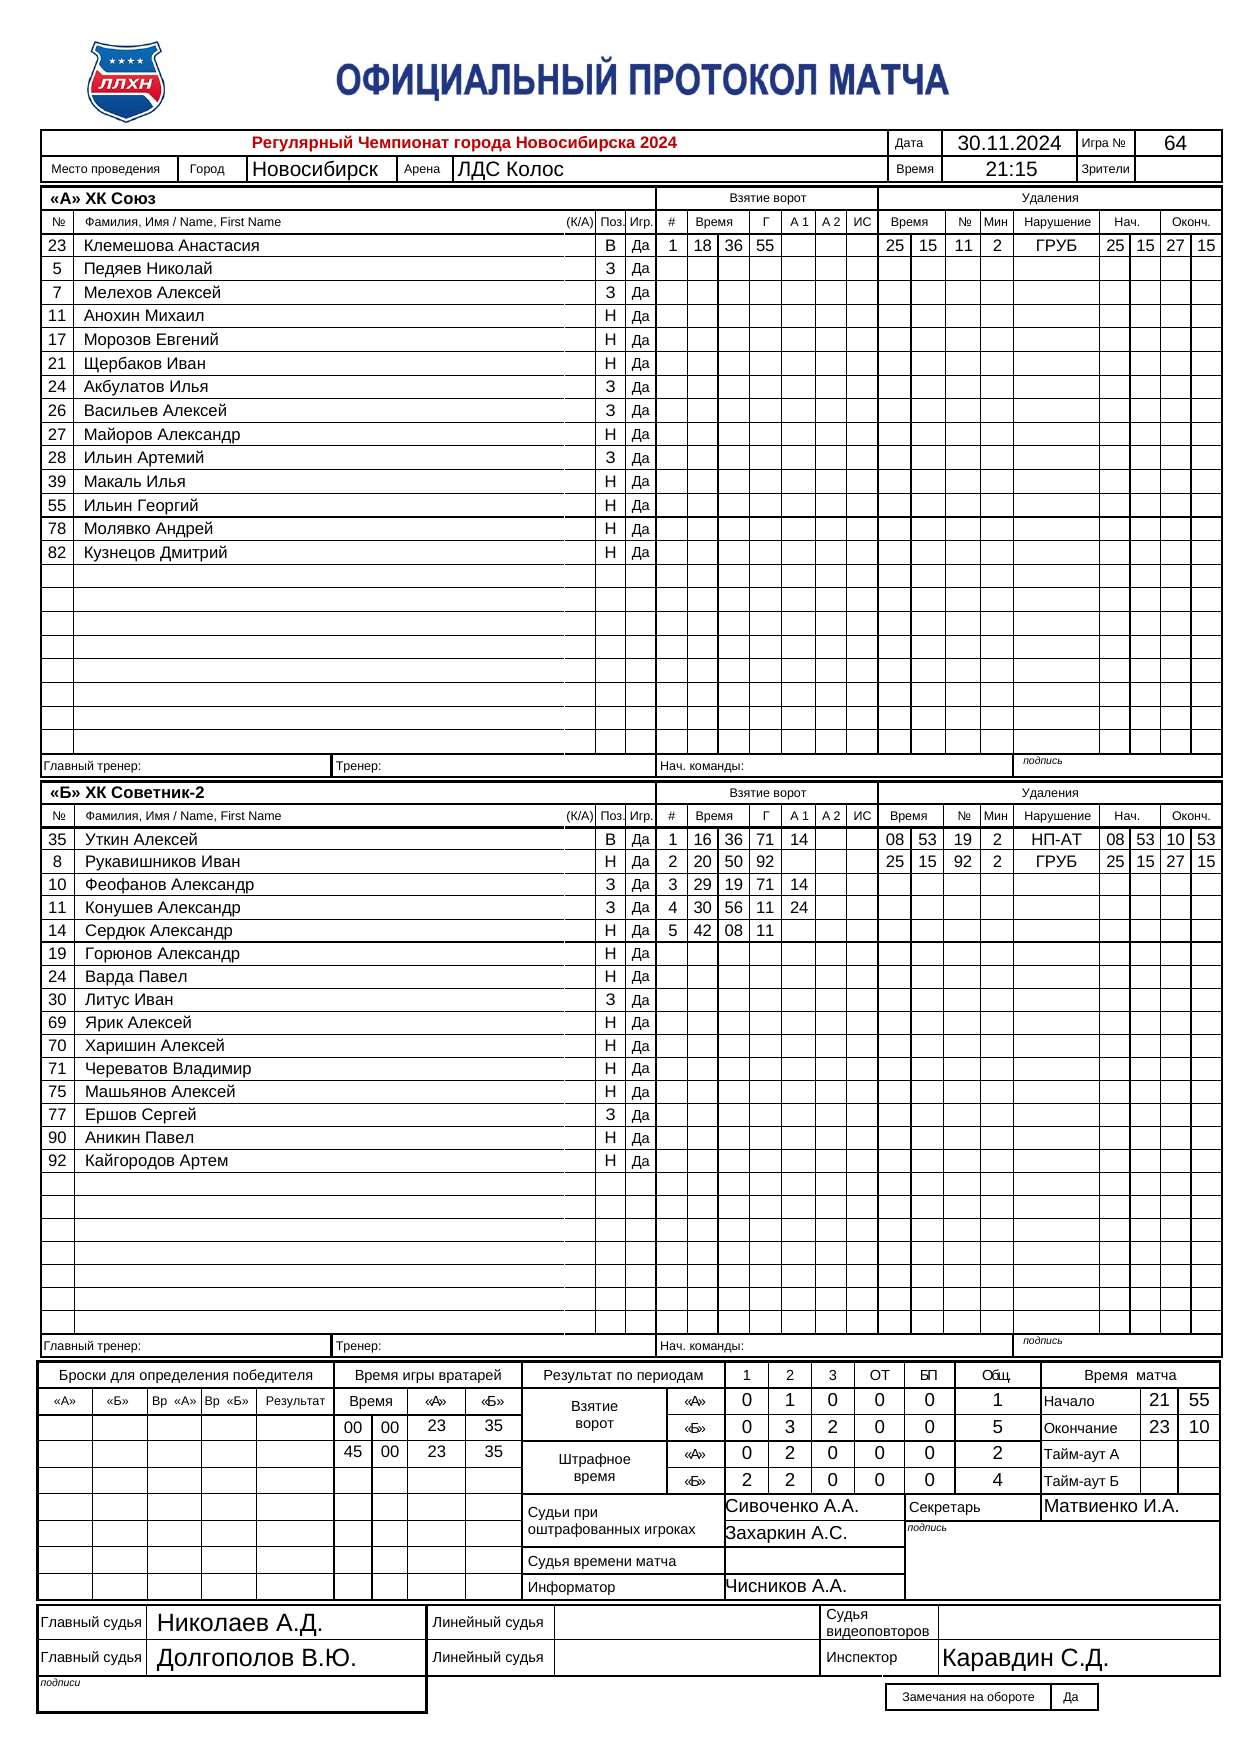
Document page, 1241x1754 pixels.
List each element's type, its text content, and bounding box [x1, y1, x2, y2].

table_cell [944, 920, 980, 941]
table_cell [1131, 966, 1160, 987]
table_cell Да [626, 1012, 655, 1033]
table_cell Время [879, 805, 943, 826]
table_cell Да [626, 446, 655, 469]
table_cell 24 [42, 376, 73, 398]
table_cell ГРУБ [1014, 235, 1099, 256]
table_cell [981, 470, 1013, 493]
table_cell [1192, 636, 1221, 658]
table_cell [782, 1012, 815, 1033]
table_cell [565, 1265, 595, 1287]
table_cell [782, 1173, 815, 1195]
table_cell [879, 494, 910, 516]
table_cell 24 [782, 896, 815, 918]
table_cell [944, 1219, 980, 1241]
table_cell [912, 730, 945, 753]
table_cell [946, 399, 980, 422]
table_cell [39, 1416, 92, 1440]
table_cell [466, 1468, 521, 1493]
table_cell [1100, 1219, 1129, 1241]
table_cell 11 [750, 920, 781, 941]
table_cell [1161, 470, 1190, 493]
table_cell [816, 1288, 846, 1310]
table_cell [944, 989, 980, 1011]
table_cell 0 [812, 1389, 854, 1413]
table_cell [565, 1081, 595, 1103]
table_cell [39, 1468, 92, 1493]
table_cell Н [596, 1081, 625, 1103]
table_cell 19 [944, 829, 980, 849]
table_cell [1014, 470, 1099, 493]
table_cell Да [626, 874, 655, 895]
table_cell [688, 1035, 717, 1057]
table_cell [879, 352, 910, 374]
table_cell [1014, 1081, 1099, 1103]
table_cell [944, 1058, 980, 1079]
table_cell [565, 1242, 595, 1264]
table_cell Да [626, 896, 655, 918]
table_cell [946, 588, 980, 611]
table_header ОТ [855, 1363, 904, 1387]
table_cell [1014, 874, 1099, 895]
table_cell [626, 1173, 655, 1195]
table_cell [782, 470, 815, 493]
table_cell 23 [408, 1416, 465, 1440]
table_header 30.11.2024 [943, 131, 1076, 155]
table_cell [782, 1219, 815, 1241]
table_cell [782, 235, 815, 256]
table_cell [1131, 1219, 1160, 1241]
table_cell Да [626, 1081, 655, 1103]
table_cell [946, 636, 980, 658]
table_cell [719, 328, 749, 351]
table_cell Н [596, 1035, 625, 1057]
table_cell [657, 565, 687, 587]
table_cell [946, 494, 980, 516]
table_cell [657, 541, 687, 564]
table_cell # [657, 805, 687, 826]
table_cell [1161, 281, 1190, 303]
table_cell [688, 989, 717, 1011]
table_cell [879, 730, 910, 753]
table_cell [688, 1127, 717, 1149]
table_cell 92 [944, 850, 980, 872]
table_cell 25 [879, 850, 910, 872]
table_cell [1131, 1035, 1160, 1057]
table_cell [1100, 896, 1129, 918]
table_cell Главный судья [39, 1640, 146, 1675]
table_cell подписи [39, 1677, 425, 1711]
table_cell [1192, 966, 1221, 987]
table_cell [626, 588, 655, 611]
table_cell [688, 376, 717, 398]
table_cell [719, 707, 749, 729]
table_cell [879, 1058, 910, 1079]
table_cell [816, 1173, 846, 1195]
table_cell [816, 850, 846, 872]
table_cell 15 [1131, 850, 1160, 872]
table_cell [847, 829, 877, 849]
table_cell [981, 328, 1013, 351]
table_cell [1161, 636, 1190, 658]
table_cell Рукавишников Иван [75, 850, 564, 872]
table_cell [981, 446, 1013, 469]
table_cell [750, 683, 781, 706]
table_cell [1100, 1012, 1129, 1033]
table_cell [148, 1468, 201, 1493]
table_cell [657, 352, 687, 374]
table_cell [565, 1104, 595, 1126]
table_cell [782, 257, 815, 280]
table_cell [981, 1265, 1013, 1287]
table_cell [847, 966, 877, 987]
table_cell [782, 352, 815, 374]
table_cell [596, 683, 625, 706]
table_cell Место проведения [42, 157, 177, 181]
table_cell [74, 683, 564, 706]
table_cell [1014, 966, 1099, 987]
table_cell 1 [769, 1389, 811, 1413]
table_cell [688, 305, 717, 327]
table_cell [1131, 1058, 1160, 1079]
table_cell 21:15 [943, 157, 1076, 181]
table_cell Да [626, 1127, 655, 1149]
table_cell Да [626, 829, 655, 849]
table_cell [912, 1288, 943, 1310]
table_cell 15 [1192, 235, 1221, 256]
table_cell 15 [912, 235, 945, 256]
table_cell [912, 446, 945, 469]
table_cell [93, 1547, 147, 1573]
table_cell Г [750, 211, 781, 233]
table_cell [1100, 1196, 1129, 1218]
table_cell Судьи при оштрафованных игроках [523, 1495, 724, 1546]
table_cell Педяев Николай [74, 257, 564, 280]
table_cell [1014, 920, 1099, 941]
table_cell [1014, 257, 1099, 280]
table_cell [816, 1127, 846, 1149]
table_header Регулярный Чемпионат города Новосибирска 2024 [42, 131, 887, 155]
table_cell [816, 636, 846, 658]
table_cell [981, 281, 1013, 303]
table_cell Тренер: [333, 1335, 655, 1356]
table_cell № [42, 211, 73, 233]
table_cell [1161, 376, 1190, 398]
table_cell [816, 612, 846, 634]
table_cell [879, 305, 910, 327]
table_cell [657, 1196, 687, 1218]
table_cell [688, 352, 717, 374]
table_cell [981, 1150, 1013, 1172]
table_cell [719, 1127, 749, 1149]
table_cell Начало [1042, 1389, 1140, 1413]
table_cell [42, 1265, 74, 1287]
table_cell 45 [335, 1441, 371, 1467]
table_cell Н [596, 1058, 625, 1079]
table_cell [750, 565, 781, 587]
table_cell [750, 352, 781, 374]
table_cell [750, 494, 781, 516]
table_cell [816, 376, 846, 398]
table_cell [946, 281, 980, 303]
table_cell Результат [257, 1389, 333, 1413]
table_cell З [596, 399, 625, 422]
table_cell [555, 1606, 819, 1639]
table_cell [912, 659, 945, 682]
table_cell [565, 659, 595, 682]
table_cell [981, 1311, 1013, 1333]
table_cell [1100, 305, 1129, 327]
table_cell [657, 966, 687, 987]
table_cell [1014, 305, 1099, 327]
table_cell Да [626, 328, 655, 351]
table_cell [847, 943, 877, 964]
table_cell [408, 1494, 465, 1520]
table_cell Да [626, 305, 655, 327]
table_cell [565, 1012, 595, 1033]
table_cell [1192, 1012, 1221, 1033]
table_cell «А» [668, 1442, 724, 1467]
table_cell [719, 1219, 749, 1241]
table_cell [1161, 1265, 1190, 1287]
table_cell [879, 1035, 910, 1057]
table_cell 1 [657, 235, 687, 256]
table_cell [750, 636, 781, 658]
table_cell Да [626, 1150, 655, 1172]
table_cell [1131, 1265, 1160, 1287]
table_cell З [596, 281, 625, 303]
table_cell [981, 874, 1013, 895]
table_cell [1014, 1012, 1099, 1033]
table_cell [1100, 1058, 1129, 1079]
table_cell [565, 328, 595, 351]
table_cell [879, 1104, 910, 1126]
table_cell [42, 659, 73, 682]
table_cell З [596, 896, 625, 918]
table_cell [946, 423, 980, 445]
table_cell [750, 1242, 781, 1264]
table_cell [879, 896, 910, 918]
table_cell [750, 328, 781, 351]
table_cell [565, 352, 595, 374]
table_cell [1192, 423, 1221, 445]
table_cell [750, 612, 781, 634]
table_cell [912, 1265, 943, 1287]
table_cell [750, 1012, 781, 1033]
table_cell [42, 565, 73, 587]
table_cell [1014, 446, 1099, 469]
table_cell «А» [408, 1389, 465, 1413]
table_cell [657, 399, 687, 422]
table_cell [596, 1173, 625, 1195]
table_cell [626, 1265, 655, 1287]
table_cell [879, 281, 910, 303]
table_cell [912, 1219, 943, 1241]
table_cell [257, 1547, 333, 1573]
table_cell [1131, 1150, 1160, 1172]
table_cell [688, 1265, 717, 1287]
table_header Замечания на обороте [887, 1685, 1050, 1709]
table_cell [565, 399, 595, 422]
table_cell Да [626, 541, 655, 564]
table_cell [1192, 1196, 1221, 1218]
table_cell Н [596, 328, 625, 351]
table_cell [912, 1242, 943, 1264]
table_cell 4 [657, 896, 687, 918]
table_cell 25 [879, 235, 910, 256]
table_cell [657, 1173, 687, 1195]
table_cell [847, 565, 877, 587]
table_cell [1100, 1242, 1129, 1264]
table_cell [626, 730, 655, 753]
table_cell [750, 518, 781, 540]
table_cell [816, 328, 846, 351]
table_cell 90 [42, 1127, 74, 1149]
table_cell [981, 966, 1013, 987]
table_cell [879, 1196, 910, 1218]
table_cell [782, 707, 815, 729]
table_cell [816, 1150, 846, 1172]
table_cell [1192, 730, 1221, 753]
table_cell [373, 1468, 407, 1493]
table_cell [879, 376, 910, 398]
table_header Дата [889, 131, 941, 155]
table_cell [408, 1574, 465, 1599]
table_cell [981, 257, 1013, 280]
table_cell [657, 730, 687, 753]
table_cell [816, 1035, 846, 1057]
table_cell [1161, 1288, 1190, 1310]
table_cell [782, 989, 815, 1011]
table_cell [782, 636, 815, 658]
table_cell 8 [42, 850, 74, 872]
table_cell [782, 1311, 815, 1333]
table_cell [1131, 257, 1160, 280]
table_cell [1131, 707, 1160, 729]
table_cell Оконч. [1161, 211, 1221, 233]
table_cell [816, 446, 846, 469]
table_cell [912, 376, 945, 398]
table_cell А 2 [816, 805, 846, 826]
table_cell [1192, 920, 1221, 941]
table_cell [39, 1521, 92, 1546]
table_cell [1131, 446, 1160, 469]
table_cell [879, 1012, 910, 1033]
table_cell 0 [726, 1415, 768, 1440]
table_cell [912, 1035, 943, 1057]
table_cell [75, 1311, 564, 1333]
table_cell [1192, 1058, 1221, 1079]
table_cell [847, 257, 877, 280]
table_cell [596, 707, 625, 729]
table_cell 71 [750, 874, 781, 895]
table_cell [565, 989, 595, 1011]
table_cell [657, 943, 687, 964]
table_cell 0 [812, 1442, 854, 1467]
table_cell [688, 328, 717, 351]
table_cell Фамилия, Имя / Name, First Name [75, 805, 565, 826]
table_cell [981, 1035, 1013, 1057]
table_cell [1014, 328, 1099, 351]
table_cell 5 [956, 1415, 1040, 1440]
table_cell [944, 874, 980, 895]
table_cell Игр. [626, 211, 655, 233]
table_cell [1100, 874, 1129, 895]
table_cell [626, 612, 655, 634]
table_cell [847, 1288, 877, 1310]
table_cell [148, 1574, 201, 1599]
table_cell [1100, 588, 1129, 611]
table_cell Да [626, 470, 655, 493]
table_cell [816, 683, 846, 706]
table_cell Новосибирск [248, 157, 396, 181]
table_cell [1014, 376, 1099, 398]
table_cell [74, 565, 564, 587]
table_cell [879, 1265, 910, 1287]
table_cell [688, 588, 717, 611]
table_cell [946, 683, 980, 706]
table_cell [1100, 1173, 1129, 1195]
table_cell подпись [1014, 755, 1221, 776]
table_cell [565, 494, 595, 516]
table_cell [657, 707, 687, 729]
table_cell [1131, 683, 1160, 706]
table_cell [1161, 730, 1190, 753]
table_cell [148, 1494, 201, 1520]
table_cell [879, 659, 910, 682]
table_cell [912, 1196, 943, 1218]
table_cell Взятие ворот [523, 1389, 666, 1440]
table_cell [565, 896, 595, 918]
table_cell [879, 966, 910, 987]
table_cell [373, 1521, 407, 1546]
table_cell [879, 612, 910, 634]
table_cell 27 [1161, 235, 1190, 256]
table_cell [879, 518, 910, 540]
table_cell [1179, 1441, 1219, 1467]
table_cell [688, 565, 717, 587]
table_cell 78 [42, 518, 73, 540]
table_cell 39 [42, 470, 73, 493]
table_cell [912, 683, 945, 706]
table_cell 0 [905, 1468, 954, 1493]
table_cell [912, 305, 945, 327]
table_cell [148, 1441, 201, 1467]
table_cell [782, 850, 815, 872]
table_cell Горюнов Александр [75, 943, 564, 964]
table_cell [782, 1265, 815, 1287]
table_cell Да [626, 943, 655, 964]
table_cell [1131, 896, 1160, 918]
table_header 3 [812, 1363, 854, 1387]
table_cell [1192, 376, 1221, 398]
table_cell [750, 588, 781, 611]
table_cell 30 [42, 989, 74, 1011]
table_cell [1131, 1196, 1160, 1218]
table_cell [688, 1219, 717, 1241]
table_cell [944, 1127, 980, 1149]
table_cell [1100, 376, 1129, 398]
table_cell [719, 376, 749, 398]
table_cell [565, 305, 595, 327]
table_cell [944, 966, 980, 987]
table_cell [1161, 989, 1190, 1011]
table_cell Информатор [523, 1575, 724, 1599]
table_cell [816, 518, 846, 540]
table_cell Окончание [1042, 1415, 1140, 1440]
table_cell 27 [1161, 850, 1190, 872]
table_cell [816, 659, 846, 682]
table_cell [257, 1441, 333, 1467]
table_cell [42, 683, 73, 706]
table_cell [1100, 352, 1129, 374]
table_cell Н [596, 352, 625, 374]
table_cell [1131, 494, 1160, 516]
table_cell [1192, 1104, 1221, 1126]
table_cell [816, 1104, 846, 1126]
table_cell [596, 565, 625, 587]
table_cell [202, 1521, 256, 1546]
table_cell [1192, 989, 1221, 1011]
table_cell № [944, 805, 980, 826]
table_cell 24 [42, 966, 74, 987]
table_cell 0 [855, 1442, 904, 1467]
table_cell Нач. команды: [657, 1335, 1012, 1356]
table_cell [847, 352, 877, 374]
table_cell [719, 1012, 749, 1033]
table_cell [912, 423, 945, 445]
table_cell [555, 1640, 819, 1675]
table_cell ИС [847, 211, 877, 233]
table_cell Харишин Алексей [75, 1035, 564, 1057]
table_cell [657, 683, 687, 706]
table_cell [912, 874, 943, 895]
table_cell # [657, 211, 687, 233]
table_cell [847, 470, 877, 493]
table_cell [1161, 943, 1190, 964]
table_cell [688, 1150, 717, 1172]
table_cell Н [596, 1150, 625, 1172]
table_cell [626, 636, 655, 658]
table_header 1 [726, 1363, 768, 1387]
table_cell А 1 [782, 805, 815, 826]
table_cell [565, 850, 595, 872]
table_cell [1100, 1104, 1129, 1126]
table_cell [750, 423, 781, 445]
table_cell [750, 1081, 781, 1103]
table_cell Нач. [1100, 805, 1160, 826]
table_cell [1100, 1265, 1129, 1287]
table_cell [782, 966, 815, 987]
table_cell [466, 1494, 521, 1520]
table_cell [816, 707, 846, 729]
table_cell [719, 1288, 749, 1310]
table_cell 35 [466, 1441, 521, 1467]
table_cell [42, 612, 73, 634]
table_cell [1161, 1219, 1190, 1241]
table_cell [1014, 541, 1099, 564]
table_cell [879, 541, 910, 564]
table_cell [408, 1521, 465, 1546]
table_cell Тайм-аут А [1042, 1441, 1140, 1467]
table_cell [596, 730, 625, 753]
table_cell [750, 1219, 781, 1241]
table_header Общ. [956, 1363, 1040, 1387]
table_header Игра № [1078, 131, 1134, 155]
table_cell [782, 588, 815, 611]
table_cell «Б» [93, 1389, 147, 1413]
table_cell [657, 1058, 687, 1079]
table_cell [719, 305, 749, 327]
table_cell [847, 636, 877, 658]
table_cell Акбулатов Илья [74, 376, 564, 398]
table_cell [946, 707, 980, 729]
table_cell [782, 305, 815, 327]
table_cell [1014, 1288, 1099, 1310]
table_cell [39, 1574, 92, 1599]
table_cell [1100, 636, 1129, 658]
table_cell [466, 1547, 521, 1573]
table_cell З [596, 1104, 625, 1126]
table_cell [657, 612, 687, 634]
table_cell Судья времени матча [523, 1548, 724, 1573]
table_cell [1014, 565, 1099, 587]
table_cell [1192, 683, 1221, 706]
table_cell [1131, 376, 1160, 398]
table_cell [1014, 1150, 1099, 1172]
table_cell [1192, 565, 1221, 587]
table_cell [1192, 1035, 1221, 1057]
table_cell Макаль Илья [74, 470, 564, 493]
table_cell [946, 565, 980, 587]
table_cell [657, 1081, 687, 1103]
table_cell 3 [657, 874, 687, 895]
table_cell [1131, 612, 1160, 634]
table_cell [782, 1058, 815, 1079]
table_cell [981, 1127, 1013, 1149]
table_cell Матвиенко И.А. [1042, 1495, 1219, 1520]
table_cell [565, 446, 595, 469]
table_cell 19 [719, 874, 749, 895]
table_cell [565, 730, 595, 753]
table_cell 36 [719, 829, 749, 849]
table_cell [912, 989, 943, 1011]
table_cell [565, 1173, 595, 1195]
table_cell [847, 494, 877, 516]
table_cell [981, 1196, 1013, 1218]
table_cell [879, 328, 910, 351]
table_cell [39, 1494, 92, 1520]
table_cell 92 [750, 850, 781, 872]
table_cell Да [626, 1058, 655, 1079]
table_cell 28 [42, 446, 73, 469]
table_cell [1014, 423, 1099, 445]
table_cell [750, 989, 781, 1011]
table_cell [1131, 659, 1160, 682]
table_cell 7 [42, 281, 73, 303]
table_cell [565, 1127, 595, 1149]
table_cell [847, 1012, 877, 1033]
table_cell [912, 1173, 943, 1195]
table_cell [946, 659, 980, 682]
table_cell 0 [905, 1389, 954, 1413]
table_cell [750, 707, 781, 729]
table_cell [946, 446, 980, 469]
table_cell [879, 446, 910, 469]
table_cell [750, 376, 781, 398]
table_cell [912, 707, 945, 729]
table_cell [981, 896, 1013, 918]
table_cell [816, 966, 846, 987]
table_cell [981, 1012, 1013, 1033]
table_cell [626, 1196, 655, 1218]
table_cell [981, 943, 1013, 964]
table_cell [782, 423, 815, 445]
table_cell [1131, 399, 1160, 422]
table_cell Да [626, 235, 655, 256]
table_cell [719, 1150, 749, 1172]
table_cell [1100, 1035, 1129, 1057]
table_cell [816, 352, 846, 374]
table_cell [944, 1081, 980, 1103]
table_cell [912, 636, 945, 658]
table_cell [847, 896, 877, 918]
table_cell [750, 1035, 781, 1057]
table_cell [428, 1677, 882, 1711]
table_cell 30 [688, 896, 717, 918]
table_cell [1161, 352, 1190, 374]
table_cell [257, 1468, 333, 1493]
table_cell [1100, 423, 1129, 445]
table_cell [946, 376, 980, 398]
table_cell [1100, 399, 1129, 422]
table_cell 77 [42, 1104, 74, 1126]
table_cell [879, 683, 910, 706]
table_cell [688, 257, 717, 280]
table_cell [946, 541, 980, 564]
table_cell [688, 470, 717, 493]
table_cell [944, 1035, 980, 1057]
table_cell [1100, 328, 1129, 351]
table_cell Да [626, 399, 655, 422]
table_cell [565, 1196, 595, 1218]
table_header Удаления [879, 783, 1221, 803]
table_cell 00 [335, 1416, 371, 1440]
table_cell [816, 235, 846, 256]
table_cell Н [596, 966, 625, 987]
table_cell [1192, 541, 1221, 564]
table_cell подпись [1014, 1335, 1221, 1356]
table_cell [944, 943, 980, 964]
table_cell [335, 1574, 371, 1599]
table_cell [816, 1081, 846, 1103]
table_cell 11 [750, 896, 781, 918]
table_cell Н [596, 920, 625, 941]
table_cell [1161, 423, 1190, 445]
table_cell [75, 1242, 564, 1264]
table_cell [657, 494, 687, 516]
table_cell [847, 446, 877, 469]
table_cell [565, 920, 595, 941]
table_cell 08 [1100, 829, 1129, 849]
table_cell [565, 281, 595, 303]
table_cell [750, 730, 781, 753]
table_cell [847, 659, 877, 682]
picture [5, 28, 1179, 129]
table_cell [847, 1219, 877, 1241]
table_cell [944, 1288, 980, 1310]
table_cell Н [596, 494, 625, 516]
table_cell [782, 281, 815, 303]
table_cell [42, 1219, 74, 1241]
table_cell 4 [956, 1468, 1040, 1493]
table_cell [782, 399, 815, 422]
table_cell [1161, 588, 1190, 611]
table_cell [688, 612, 717, 634]
table_cell [912, 494, 945, 516]
table_cell [847, 305, 877, 327]
table_cell [782, 683, 815, 706]
table_cell [719, 446, 749, 469]
table_cell [719, 730, 749, 753]
table_cell [1161, 1242, 1190, 1264]
table_cell [879, 423, 910, 445]
table_cell [1161, 541, 1190, 564]
table_cell 55 [1179, 1389, 1219, 1413]
table_cell [981, 1104, 1013, 1126]
table_cell [1014, 612, 1099, 634]
table_cell Тренер: [333, 755, 655, 776]
table_cell [847, 281, 877, 303]
table_cell Майоров Александр [74, 423, 564, 445]
table_cell [1192, 305, 1221, 327]
table_cell 75 [42, 1081, 74, 1103]
table_cell [1161, 874, 1190, 895]
table_cell «Б » [466, 1389, 521, 1413]
table_cell Ярик Алексей [75, 1012, 564, 1033]
table_cell [565, 1288, 595, 1310]
table_cell [981, 659, 1013, 682]
table_cell [981, 920, 1013, 941]
table_cell [750, 1173, 781, 1195]
table_cell Мин [981, 211, 1013, 233]
table_cell [719, 966, 749, 987]
table_cell [1131, 1012, 1160, 1033]
table_cell 10 [1161, 829, 1190, 849]
table_cell [688, 1196, 717, 1218]
table_cell [981, 305, 1013, 327]
table_cell Каравдин С.Д. [939, 1640, 1219, 1675]
table_cell Мин [981, 805, 1013, 826]
table_cell Феофанов Александр [75, 874, 564, 895]
table_cell [657, 1035, 687, 1057]
table_cell [75, 1265, 564, 1287]
table_cell [782, 1196, 815, 1218]
table_cell Сивоченко А.А. [726, 1495, 904, 1520]
table_cell [1100, 1311, 1129, 1333]
table_cell 92 [42, 1150, 74, 1172]
table_cell [148, 1416, 201, 1440]
table_cell [626, 1219, 655, 1241]
table_cell Фамилия, Имя / Name, First Name [74, 211, 565, 233]
table_cell [1014, 896, 1099, 918]
table_cell [1192, 328, 1221, 351]
table_cell З [596, 446, 625, 469]
table_cell [596, 636, 625, 658]
table_cell [657, 328, 687, 351]
table_cell [565, 470, 595, 493]
table_cell [816, 305, 846, 327]
table_cell [782, 1081, 815, 1103]
table_cell [879, 943, 910, 964]
table_cell 00 [373, 1441, 407, 1467]
table_cell [719, 1311, 749, 1333]
table_cell В [596, 235, 625, 256]
table_cell [912, 1081, 943, 1103]
table_cell Зрители [1078, 157, 1134, 181]
table_cell [466, 1574, 521, 1599]
table_cell Машьянов Алексей [75, 1081, 564, 1103]
table_cell НП-АТ [1014, 829, 1099, 849]
table_cell «Б» [668, 1415, 724, 1440]
table_cell [688, 1311, 717, 1333]
table_cell [981, 612, 1013, 634]
table_cell [879, 1311, 910, 1333]
table_cell [202, 1547, 256, 1573]
table_cell [1192, 257, 1221, 280]
table_cell [565, 874, 595, 895]
table_cell [596, 1242, 625, 1264]
table_cell Конушев Александр [75, 896, 564, 918]
table_cell [657, 588, 687, 611]
table_cell [75, 1288, 564, 1310]
table_cell [565, 1311, 595, 1333]
table_cell [944, 1104, 980, 1126]
table_cell [1161, 1035, 1190, 1057]
table_cell [1014, 730, 1099, 753]
table_cell [42, 1196, 74, 1218]
table_cell 35 [42, 829, 74, 849]
table_cell [657, 281, 687, 303]
table_cell [626, 707, 655, 729]
table_cell [657, 376, 687, 398]
table_cell [750, 281, 781, 303]
table_cell [1192, 494, 1221, 516]
table_cell Да [626, 352, 655, 374]
table_cell [688, 423, 717, 445]
table_cell Мелехов Алексей [74, 281, 564, 303]
table_cell [1192, 281, 1221, 303]
table_cell Время [335, 1389, 407, 1413]
table_cell [912, 281, 945, 303]
table_cell [719, 470, 749, 493]
table_cell [912, 943, 943, 964]
table_cell [1014, 352, 1099, 374]
table_cell [847, 1104, 877, 1126]
table_cell [1161, 328, 1190, 351]
table_cell 53 [1192, 829, 1221, 849]
table_cell 14 [782, 829, 815, 849]
table_cell [782, 494, 815, 516]
table_cell [1100, 565, 1129, 587]
table_cell [1192, 943, 1221, 964]
table_cell [981, 1219, 1013, 1241]
table_cell [1161, 494, 1190, 516]
table_cell [1131, 328, 1160, 351]
table_cell [1161, 683, 1190, 706]
table_cell [1131, 920, 1160, 941]
table_cell [782, 518, 815, 540]
table_cell [879, 1219, 910, 1241]
table_cell 71 [750, 829, 781, 849]
table_cell [688, 683, 717, 706]
table_cell [944, 1173, 980, 1195]
table_cell [596, 659, 625, 682]
table_cell [1192, 470, 1221, 493]
table_cell [944, 1012, 980, 1033]
table_cell Ильин Георгий [74, 494, 564, 516]
table_cell [879, 1081, 910, 1103]
table_cell [912, 541, 945, 564]
table_cell [847, 850, 877, 872]
table_cell [847, 1058, 877, 1079]
table_cell Нач. команды: [657, 755, 1012, 776]
table_cell [688, 1242, 717, 1264]
table_cell ИС [847, 805, 877, 826]
table_cell [657, 1012, 687, 1033]
table_cell [1014, 1265, 1099, 1287]
table_cell Н [596, 423, 625, 445]
table_cell Череватов Владимир [75, 1058, 564, 1079]
table_cell [74, 612, 564, 634]
table_cell 18 [688, 235, 717, 256]
table_cell [565, 612, 595, 634]
table_cell [879, 565, 910, 587]
table_cell [565, 423, 595, 445]
table_cell Поз. [596, 805, 625, 826]
table_cell [1131, 1242, 1160, 1264]
table_cell [565, 683, 595, 706]
table_cell [879, 874, 910, 895]
table_cell 14 [782, 874, 815, 895]
table_cell [816, 1196, 846, 1218]
table_cell [719, 1104, 749, 1126]
table_cell [981, 1242, 1013, 1264]
table_cell [847, 235, 877, 256]
table_cell [688, 943, 717, 964]
table_cell [1100, 966, 1129, 987]
table_cell [257, 1521, 333, 1546]
table_cell [847, 1081, 877, 1103]
table_cell [565, 966, 595, 987]
table_cell 00 [373, 1416, 407, 1440]
table_cell 2 [769, 1468, 811, 1493]
table_cell [879, 1288, 910, 1310]
table_cell [981, 636, 1013, 658]
table_cell [1014, 989, 1099, 1011]
table_cell [657, 1288, 687, 1310]
table_cell 19 [42, 943, 74, 964]
table_cell [879, 1150, 910, 1172]
table_cell [750, 943, 781, 964]
table_cell 55 [750, 235, 781, 256]
table_cell [782, 446, 815, 469]
table_cell [626, 1288, 655, 1310]
table_cell 15 [1192, 850, 1221, 872]
table_cell [750, 446, 781, 469]
table_cell [912, 1311, 943, 1333]
table_cell Сердюк Александр [75, 920, 564, 941]
table_cell № [42, 805, 74, 826]
table_cell [1100, 1288, 1129, 1310]
table_cell «А» [39, 1389, 92, 1413]
table_cell [912, 399, 945, 422]
table_cell [1192, 446, 1221, 469]
table_cell [408, 1547, 465, 1573]
table_cell [657, 1150, 687, 1172]
table_cell Варда Павел [75, 966, 564, 987]
table_cell [847, 1311, 877, 1333]
table_cell [1014, 494, 1099, 516]
table_cell [981, 376, 1013, 398]
table_cell [847, 1150, 877, 1172]
table_cell [1100, 683, 1129, 706]
table_cell 1 [657, 829, 687, 849]
table_cell [1192, 1150, 1221, 1172]
table_cell [879, 707, 910, 729]
table_cell [1161, 1104, 1190, 1126]
table_cell [688, 659, 717, 682]
table_cell [719, 541, 749, 564]
table_cell 82 [42, 541, 73, 564]
table_cell [565, 829, 595, 849]
table_cell 0 [905, 1442, 954, 1467]
table_cell [816, 1219, 846, 1241]
table_cell Долгополов В.Ю. [147, 1640, 425, 1675]
table_cell [1014, 1035, 1099, 1057]
table_cell [1100, 470, 1129, 493]
table_cell Да [626, 1035, 655, 1057]
table_cell [93, 1521, 147, 1546]
table_cell [596, 1219, 625, 1241]
table_cell [847, 1242, 877, 1264]
table_header Да [1052, 1685, 1097, 1709]
table_cell Линейный судья [428, 1606, 554, 1639]
table_cell Да [626, 966, 655, 987]
table_cell Да [626, 423, 655, 445]
table_cell Клемешова Анастасия [74, 235, 564, 256]
table_cell Вр «А» [148, 1389, 201, 1413]
table_cell [148, 1547, 201, 1573]
table_cell 2 [981, 829, 1013, 849]
table_cell [847, 730, 877, 753]
table_cell 42 [688, 920, 717, 941]
table_cell 20 [688, 850, 717, 872]
table_cell [981, 423, 1013, 445]
table_cell [912, 352, 945, 374]
table_cell [719, 257, 749, 280]
table_cell [42, 707, 73, 729]
table_header «Б» ХК Советник-2 [42, 783, 655, 803]
table_cell [1131, 281, 1160, 303]
table_cell [1131, 874, 1160, 895]
table_cell Штрафное время [523, 1442, 666, 1493]
table_cell [1161, 1081, 1190, 1103]
table_cell [816, 1012, 846, 1033]
table_cell Да [626, 494, 655, 516]
table_cell Г [750, 805, 781, 826]
table_cell [912, 1012, 943, 1033]
table_cell Время [889, 157, 941, 181]
table_cell [750, 1104, 781, 1126]
table_cell 2 [981, 850, 1013, 872]
table_cell [565, 1035, 595, 1057]
table_cell 21 [1141, 1389, 1177, 1413]
table_cell [946, 352, 980, 374]
table_cell Главный судья [39, 1606, 146, 1639]
table_cell Тайм-аут Б [1042, 1468, 1140, 1493]
table_cell Линейный судья [428, 1640, 554, 1675]
table_cell [726, 1548, 904, 1573]
table_cell 0 [855, 1389, 904, 1413]
table_cell [596, 1288, 625, 1310]
table_cell [373, 1547, 407, 1573]
table_cell [847, 518, 877, 540]
table_cell 56 [719, 896, 749, 918]
table_cell [596, 1311, 625, 1333]
table_cell Н [596, 1127, 625, 1149]
table_cell 27 [42, 423, 73, 445]
table_cell [750, 966, 781, 987]
table_cell [565, 1150, 595, 1172]
table_cell З [596, 874, 625, 895]
table_cell ГРУБ [1014, 850, 1099, 872]
table_cell [816, 565, 846, 587]
table_cell [944, 1265, 980, 1287]
table_cell Н [596, 850, 625, 872]
table_cell [816, 423, 846, 445]
table_cell Морозов Евгений [74, 328, 564, 351]
table_cell [912, 1127, 943, 1149]
table_cell [1131, 588, 1160, 611]
table_cell [1192, 612, 1221, 634]
table_cell [1131, 1104, 1160, 1126]
table_cell [912, 920, 943, 941]
table_cell [816, 1058, 846, 1079]
table_cell [1014, 1058, 1099, 1079]
table_header 2 [769, 1363, 811, 1387]
table_cell [1192, 1127, 1221, 1149]
table_cell [816, 1311, 846, 1333]
table_cell [596, 612, 625, 634]
table_cell [981, 494, 1013, 516]
table_cell [565, 541, 595, 564]
table_cell [1161, 1058, 1190, 1079]
table_cell [1014, 1219, 1099, 1241]
table_cell [657, 1311, 687, 1333]
table_cell 2 [956, 1442, 1040, 1467]
table_cell [912, 1058, 943, 1079]
table_cell [1099, 1682, 1220, 1711]
table_cell [42, 636, 73, 658]
table_cell [946, 612, 980, 634]
table_cell [1192, 874, 1221, 895]
table_cell [596, 1196, 625, 1218]
table_cell [1014, 1173, 1099, 1195]
table_cell 14 [42, 920, 74, 941]
table_cell Поз. [596, 211, 625, 233]
table_cell [1100, 707, 1129, 729]
table_cell [981, 1288, 1013, 1310]
table_cell [939, 1606, 1219, 1639]
table_cell [42, 730, 73, 753]
table_cell Игр. [626, 805, 655, 826]
table_cell [626, 565, 655, 587]
table_cell [1100, 257, 1129, 280]
table_cell [719, 659, 749, 682]
table_cell [74, 730, 564, 753]
table_cell [912, 470, 945, 493]
table_header 64 [1136, 131, 1221, 155]
table_cell [719, 943, 749, 964]
table_cell [657, 1127, 687, 1149]
table_cell [1161, 1150, 1190, 1172]
table_cell 2 [812, 1415, 854, 1440]
table_cell [1192, 588, 1221, 611]
table_cell [1100, 943, 1129, 964]
table_cell Нарушение [1014, 211, 1099, 233]
table_cell [750, 1196, 781, 1218]
table_cell 0 [726, 1389, 768, 1413]
table_cell Да [626, 989, 655, 1011]
table_cell [1192, 1242, 1221, 1264]
table_cell [1161, 1173, 1190, 1195]
table_header Взятие ворот [657, 188, 877, 209]
table_cell [719, 683, 749, 706]
table_cell [912, 612, 945, 634]
table_cell [847, 683, 877, 706]
table_cell [1131, 305, 1160, 327]
table_cell Аникин Павел [75, 1127, 564, 1149]
table_cell Вр «Б» [202, 1389, 256, 1413]
table_cell [782, 730, 815, 753]
table_cell Да [626, 257, 655, 280]
table_cell [1161, 1196, 1190, 1218]
table_cell З [596, 376, 625, 398]
table_cell Н [596, 1012, 625, 1033]
table_cell [1161, 446, 1190, 469]
table_cell [750, 1150, 781, 1172]
table_cell [1100, 541, 1129, 564]
table_cell [1192, 399, 1221, 422]
table_cell [657, 1242, 687, 1264]
table_cell [847, 588, 877, 611]
table_cell Да [626, 920, 655, 941]
table_cell [688, 1104, 717, 1126]
table_cell [688, 399, 717, 422]
table_cell 11 [42, 305, 73, 327]
table_cell [1014, 281, 1099, 303]
table_cell 5 [657, 920, 687, 941]
table_cell [719, 588, 749, 611]
table_cell [1161, 612, 1190, 634]
table_cell 1 [956, 1389, 1040, 1413]
table_cell [1161, 966, 1190, 987]
table_cell [688, 281, 717, 303]
table_cell [750, 1288, 781, 1310]
table_cell [944, 1196, 980, 1218]
table_cell [1100, 659, 1129, 682]
table_cell [626, 683, 655, 706]
table_cell Время [688, 211, 749, 233]
table_cell Уткин Алексей [75, 829, 564, 849]
table_cell [257, 1416, 333, 1440]
table_cell [1014, 1104, 1099, 1126]
table_cell [1192, 707, 1221, 729]
table_cell [1100, 730, 1129, 753]
table_cell [719, 1242, 749, 1264]
table_cell Ильин Артемий [74, 446, 564, 469]
table_cell [565, 588, 595, 611]
table_cell [688, 446, 717, 469]
table_header Время матча [1042, 1363, 1219, 1387]
table_cell [657, 305, 687, 327]
table_cell [657, 989, 687, 1011]
table_cell [565, 235, 595, 256]
table_header Удаления [879, 188, 1221, 209]
table_header Взятие ворот [657, 783, 877, 803]
table_cell [1100, 1127, 1129, 1149]
table_cell [719, 989, 749, 1011]
table_cell [1014, 518, 1099, 540]
table_cell Да [626, 850, 655, 872]
table_cell Николаев А.Д. [147, 1606, 425, 1639]
table_cell [719, 565, 749, 587]
table_cell [202, 1416, 256, 1440]
table_cell [1131, 943, 1160, 964]
table_cell [750, 470, 781, 493]
table_cell [1100, 1150, 1129, 1172]
table_cell 70 [42, 1035, 74, 1057]
table_cell [148, 1521, 201, 1546]
table_cell [816, 541, 846, 564]
table_cell ЛДС Колос [454, 157, 887, 181]
table_cell [657, 636, 687, 658]
table_cell Время [688, 805, 749, 826]
table_cell № [946, 211, 980, 233]
table_cell [202, 1441, 256, 1467]
table_cell [373, 1494, 407, 1520]
table_cell [944, 1150, 980, 1172]
table_cell [750, 659, 781, 682]
table_cell 16 [688, 829, 717, 849]
table_cell Литус Иван [75, 989, 564, 1011]
table_cell [883, 1677, 1220, 1681]
table_cell [1192, 352, 1221, 374]
table_cell [816, 494, 846, 516]
table_cell Да [626, 518, 655, 540]
table_cell [1161, 1311, 1190, 1333]
table_cell [782, 541, 815, 564]
table_cell [1014, 399, 1099, 422]
table_cell [782, 612, 815, 634]
table_cell «Б» [668, 1468, 724, 1493]
table_cell 36 [719, 235, 749, 256]
table_cell [1141, 1468, 1177, 1493]
table_cell [879, 1127, 910, 1149]
table_cell (К/А) [565, 211, 595, 233]
table_cell [1161, 565, 1190, 587]
table_cell [782, 920, 815, 941]
table_cell [75, 1219, 564, 1241]
table_cell [1100, 494, 1129, 516]
table_cell [1192, 1288, 1221, 1310]
table_cell [912, 1104, 943, 1126]
table_cell 0 [812, 1468, 854, 1493]
table_cell (К/А) [565, 805, 595, 826]
table_cell [816, 281, 846, 303]
table_cell [981, 1058, 1013, 1079]
table_cell [912, 257, 945, 280]
table_cell [912, 1150, 943, 1172]
table_cell [1131, 1173, 1160, 1195]
table_cell А 1 [782, 211, 815, 233]
table_cell [750, 541, 781, 564]
table_cell [1100, 1081, 1129, 1103]
table_cell Захаркин А.С. [726, 1521, 904, 1546]
table_cell [74, 659, 564, 682]
table_cell [1131, 1288, 1160, 1310]
table_cell [75, 1196, 564, 1218]
table_cell [1100, 612, 1129, 634]
table_cell [1161, 659, 1190, 682]
table_cell 17 [42, 328, 73, 351]
table_cell [202, 1574, 256, 1599]
table_cell 21 [42, 352, 73, 374]
table_cell [879, 1173, 910, 1195]
table_cell Н [596, 943, 625, 964]
table_cell [879, 989, 910, 1011]
table_cell [1161, 257, 1190, 280]
table_cell [912, 518, 945, 540]
table_cell 53 [912, 829, 943, 849]
table_cell [750, 1265, 781, 1287]
table_cell Васильев Алексей [74, 399, 564, 422]
table_cell [596, 1265, 625, 1287]
table_cell [688, 1288, 717, 1310]
table_cell [42, 1288, 74, 1310]
table_cell [1100, 989, 1129, 1011]
table_cell [688, 1081, 717, 1103]
table_cell [335, 1547, 371, 1573]
table_cell 55 [42, 494, 73, 516]
table_cell 0 [726, 1442, 768, 1467]
table_cell [257, 1574, 333, 1599]
table_cell [74, 636, 564, 658]
table_cell [1161, 896, 1190, 918]
table_cell Н [596, 541, 625, 564]
table_cell [847, 989, 877, 1011]
table_cell [879, 399, 910, 422]
table_cell [847, 541, 877, 564]
table_cell [1136, 157, 1221, 181]
table_cell [981, 352, 1013, 374]
table_cell Время [879, 211, 945, 233]
table_cell [782, 659, 815, 682]
table_cell [719, 1081, 749, 1103]
table_cell [688, 1058, 717, 1079]
table_cell [1014, 636, 1099, 658]
table_cell Чисников А.А. [726, 1575, 904, 1599]
table_cell [816, 1242, 846, 1264]
table_cell [565, 943, 595, 964]
table_cell [565, 376, 595, 398]
table_cell [1014, 1242, 1099, 1264]
table_cell [847, 920, 877, 941]
table_cell [1014, 943, 1099, 964]
table_cell [782, 1242, 815, 1264]
table_cell [1192, 659, 1221, 682]
table_cell [565, 1219, 595, 1241]
table_cell [39, 1547, 92, 1573]
table_cell [1014, 1127, 1099, 1149]
table_cell [657, 1219, 687, 1241]
table_cell [816, 730, 846, 753]
table_cell [847, 1265, 877, 1287]
table_cell Арена [398, 157, 452, 181]
table_cell [946, 730, 980, 753]
table_cell [1014, 1196, 1099, 1218]
table_cell [816, 399, 846, 422]
table_cell [981, 565, 1013, 587]
table_cell [750, 305, 781, 327]
table_header БП [905, 1363, 954, 1387]
table_cell [1192, 1311, 1221, 1333]
table_cell [1179, 1468, 1219, 1493]
table_cell В [596, 829, 625, 849]
table_cell [1192, 1173, 1221, 1195]
table_cell [946, 257, 980, 280]
table_cell 0 [855, 1468, 904, 1493]
table_cell [719, 1058, 749, 1079]
table_cell [1192, 896, 1221, 918]
table_cell А 2 [816, 211, 846, 233]
table_cell [74, 707, 564, 729]
table_cell [719, 636, 749, 658]
table_cell [1161, 1127, 1190, 1149]
table_cell [257, 1494, 333, 1520]
table_cell [719, 612, 749, 634]
table_cell [335, 1494, 371, 1520]
table_cell [912, 896, 943, 918]
table_cell [847, 612, 877, 634]
table_cell [657, 518, 687, 540]
table_cell [657, 470, 687, 493]
table_cell [1131, 541, 1160, 564]
table_cell [912, 328, 945, 351]
table_cell [847, 376, 877, 398]
table_cell [782, 943, 815, 964]
table_cell [1192, 1081, 1221, 1103]
table_cell [847, 1173, 877, 1195]
table_cell [879, 588, 910, 611]
table_cell [373, 1574, 407, 1599]
table_header «А» ХК Союз [42, 188, 655, 209]
table_cell [565, 518, 595, 540]
table_cell [847, 1035, 877, 1057]
table_cell [912, 588, 945, 611]
table_cell Н [596, 470, 625, 493]
table_cell [782, 1150, 815, 1172]
table_cell [847, 874, 877, 895]
table_cell 2 [981, 235, 1013, 256]
table_cell [946, 470, 980, 493]
table_cell [719, 352, 749, 374]
table_cell [657, 1104, 687, 1126]
table_cell [750, 1058, 781, 1079]
table_cell З [596, 257, 625, 280]
table_cell [816, 588, 846, 611]
table_cell 15 [912, 850, 943, 872]
table_cell [981, 399, 1013, 422]
table_cell [816, 829, 846, 849]
table_cell [93, 1416, 147, 1440]
table_cell [750, 257, 781, 280]
table_cell [782, 328, 815, 351]
table_cell Молявко Андрей [74, 518, 564, 540]
table_cell [1100, 920, 1129, 941]
table_cell [688, 730, 717, 753]
table_cell [879, 636, 910, 658]
table_cell [719, 1265, 749, 1287]
table_cell [1014, 683, 1099, 706]
table_cell [981, 707, 1013, 729]
table_cell [626, 1311, 655, 1333]
table_cell [39, 1441, 92, 1467]
table_cell [719, 518, 749, 540]
table_cell [93, 1468, 147, 1493]
table_cell [202, 1494, 256, 1520]
table_cell [42, 588, 73, 611]
table_cell «А» [668, 1389, 724, 1413]
table_cell [657, 659, 687, 682]
table_cell Город [179, 157, 246, 181]
table_cell Н [596, 518, 625, 540]
table_cell [1131, 730, 1160, 753]
table_cell [847, 423, 877, 445]
table_cell [565, 565, 595, 587]
table_cell [981, 1173, 1013, 1195]
table_cell [847, 1196, 877, 1218]
table_cell [1192, 518, 1221, 540]
table_cell Главный тренер: [42, 1335, 330, 1356]
table_cell [719, 399, 749, 422]
table_cell [42, 1311, 74, 1333]
table_cell [1131, 1081, 1160, 1103]
table_cell [74, 588, 564, 611]
table_cell [42, 1173, 74, 1195]
table_cell [981, 1081, 1013, 1103]
table_cell [912, 966, 943, 987]
table_cell [565, 707, 595, 729]
table_cell [946, 328, 980, 351]
table_cell Анохин Михаил [74, 305, 564, 327]
table_cell [466, 1521, 521, 1546]
table_cell [750, 399, 781, 422]
table_cell [1161, 920, 1190, 941]
table_cell [688, 1173, 717, 1195]
table_cell Нач. [1100, 211, 1160, 233]
table_cell [981, 588, 1013, 611]
table_cell Да [626, 376, 655, 398]
table_cell [657, 423, 687, 445]
table_cell [782, 565, 815, 587]
table_cell [1131, 565, 1160, 587]
table_cell 2 [726, 1468, 768, 1493]
table_cell [946, 305, 980, 327]
table_cell [1100, 281, 1129, 303]
table_cell Н [596, 305, 625, 327]
table_cell [944, 1242, 980, 1264]
table_cell [847, 328, 877, 351]
table_cell [93, 1574, 147, 1599]
table_cell [816, 257, 846, 280]
table_cell [782, 1288, 815, 1310]
table_cell [782, 1127, 815, 1149]
table_cell [816, 470, 846, 493]
table_cell [719, 1035, 749, 1057]
table_cell 25 [1100, 235, 1129, 256]
table_cell [1014, 1311, 1099, 1333]
table_cell [981, 683, 1013, 706]
table_cell Ершов Сергей [75, 1104, 564, 1126]
table_cell [688, 494, 717, 516]
table_cell З [596, 989, 625, 1011]
table_cell Кузнецов Дмитрий [74, 541, 564, 564]
table_cell 11 [946, 235, 980, 256]
table_cell [1192, 1219, 1221, 1241]
table_cell Кайгородов Артем [75, 1150, 564, 1172]
table_cell [847, 399, 877, 422]
table_cell [335, 1521, 371, 1546]
table_cell [750, 1127, 781, 1149]
table_cell [782, 376, 815, 398]
table_cell [981, 541, 1013, 564]
table_cell [719, 1196, 749, 1218]
table_cell [1131, 518, 1160, 540]
table_cell [946, 518, 980, 540]
table_cell 23 [1141, 1415, 1177, 1440]
table_cell [1141, 1441, 1177, 1467]
table_cell [688, 707, 717, 729]
table_cell [816, 920, 846, 941]
table_cell [1131, 423, 1160, 445]
table_header Время игры вратарей [335, 1363, 521, 1387]
table_cell 50 [719, 850, 749, 872]
table_header Броски для определения победителя [39, 1363, 333, 1387]
table_cell [847, 707, 877, 729]
table_cell Оконч. [1161, 805, 1221, 826]
table_cell 53 [1131, 829, 1160, 849]
table_cell 3 [769, 1415, 811, 1440]
table_cell Щербаков Иван [74, 352, 564, 374]
table_cell [782, 1104, 815, 1126]
table_cell [879, 1242, 910, 1264]
table_cell [719, 281, 749, 303]
table_cell 2 [769, 1442, 811, 1467]
table_cell [1014, 707, 1099, 729]
table_cell [981, 730, 1013, 753]
table_cell [847, 1127, 877, 1149]
table_cell [75, 1173, 564, 1195]
table_cell [944, 896, 980, 918]
table_cell [335, 1468, 371, 1493]
table_cell [1161, 305, 1190, 327]
table_cell [1131, 470, 1160, 493]
table_cell 08 [879, 829, 910, 849]
table_cell [912, 565, 945, 587]
table_cell [1161, 399, 1190, 422]
table_cell Да [626, 1104, 655, 1126]
table_cell [1131, 636, 1160, 658]
table_cell [657, 1265, 687, 1287]
table_cell [879, 470, 910, 493]
table_cell 2 [657, 850, 687, 872]
table_cell [1100, 446, 1129, 469]
table_cell 71 [42, 1058, 74, 1079]
table_cell [596, 588, 625, 611]
table_cell [719, 423, 749, 445]
table_cell [565, 1058, 595, 1079]
table_cell [944, 1311, 980, 1333]
table_cell [981, 989, 1013, 1011]
table_cell 0 [905, 1415, 954, 1440]
table_cell 26 [42, 399, 73, 422]
table_cell [1014, 659, 1099, 682]
table_cell [816, 943, 846, 964]
table_cell [1131, 989, 1160, 1011]
table_cell [816, 896, 846, 918]
table_cell [816, 989, 846, 1011]
table_cell 10 [42, 874, 74, 895]
table_cell 0 [855, 1415, 904, 1440]
table_cell [1161, 518, 1190, 540]
table_cell [688, 636, 717, 658]
table_cell подпись [906, 1522, 1219, 1599]
table_cell [408, 1468, 465, 1493]
table_cell [626, 659, 655, 682]
table_cell [1131, 1311, 1160, 1333]
table_cell 25 [1100, 850, 1129, 872]
table_cell [688, 541, 717, 564]
table_cell [719, 494, 749, 516]
table_cell [565, 636, 595, 658]
table_cell [750, 1311, 781, 1333]
table_cell [816, 874, 846, 895]
table_cell [1100, 518, 1129, 540]
table_cell Главный тренер: [42, 755, 330, 776]
table_cell Нарушение [1014, 805, 1099, 826]
table_cell 08 [719, 920, 749, 941]
table_cell [816, 1265, 846, 1287]
table_cell [626, 1242, 655, 1264]
table_cell 23 [42, 235, 73, 256]
table_cell [981, 518, 1013, 540]
table_cell [1161, 707, 1190, 729]
table_cell [1014, 588, 1099, 611]
table_cell 10 [1179, 1415, 1219, 1440]
table_cell 35 [466, 1416, 521, 1440]
table_cell Секретарь [906, 1495, 1040, 1520]
table_cell [42, 1242, 74, 1264]
table_cell [93, 1441, 147, 1467]
table_cell 23 [408, 1441, 465, 1467]
table_cell [202, 1468, 256, 1493]
table_cell 15 [1131, 235, 1160, 256]
table_cell [688, 518, 717, 540]
table_cell [657, 257, 687, 280]
table_cell Инспектор [821, 1640, 938, 1675]
table_cell [719, 1173, 749, 1195]
table_cell [782, 1035, 815, 1057]
table_cell Судья видеоповторов [821, 1606, 938, 1639]
table_cell [565, 257, 595, 280]
table_cell [1131, 1127, 1160, 1149]
table_cell [688, 1012, 717, 1033]
table_cell [879, 257, 910, 280]
table_cell [1192, 1265, 1221, 1287]
table_cell 69 [42, 1012, 74, 1033]
table_cell 5 [42, 257, 73, 280]
table_cell [93, 1494, 147, 1520]
table_header Результат по периодам [523, 1363, 724, 1387]
table_cell 29 [688, 874, 717, 895]
table_cell Да [626, 281, 655, 303]
table_cell [879, 920, 910, 941]
table_cell [657, 446, 687, 469]
table_cell [1131, 352, 1160, 374]
table_cell 11 [42, 896, 74, 918]
table_cell [1161, 1012, 1190, 1033]
table_cell [688, 966, 717, 987]
